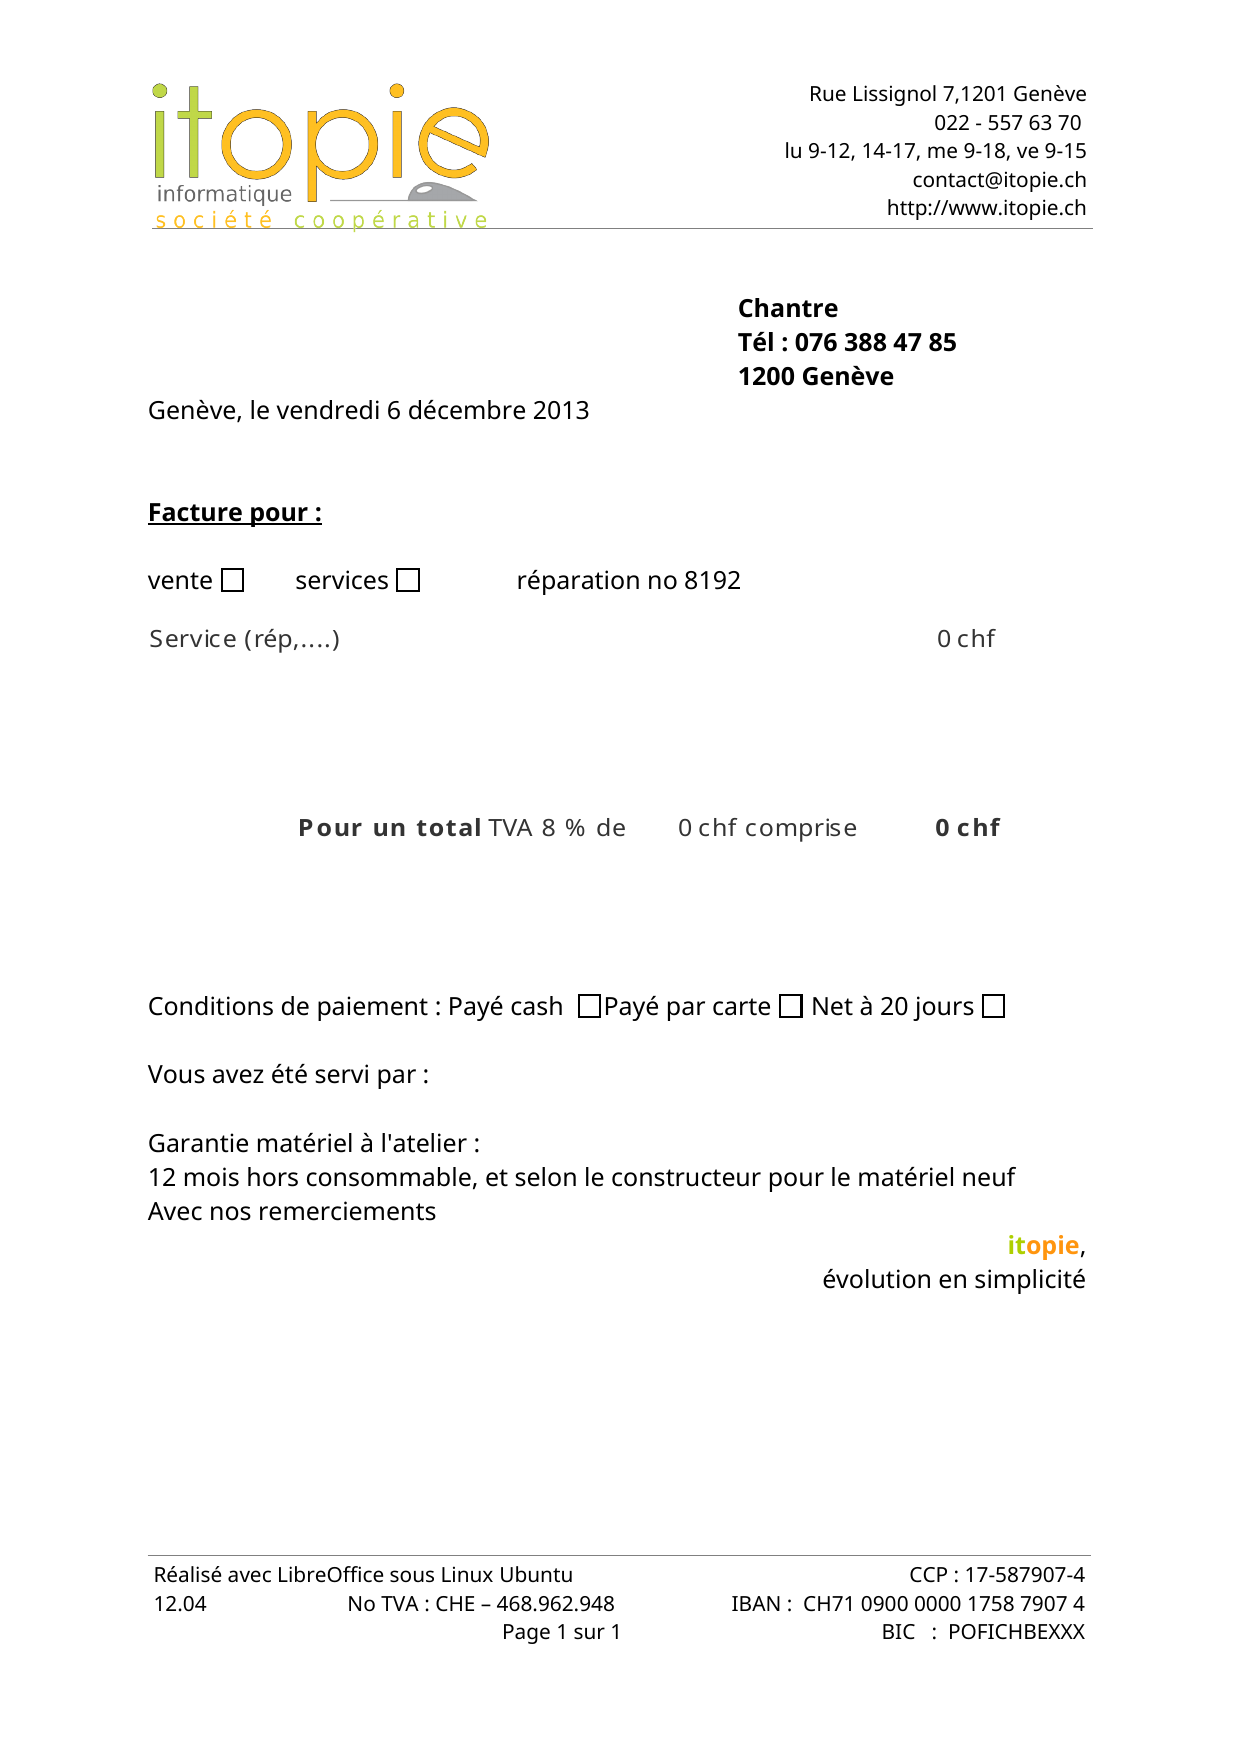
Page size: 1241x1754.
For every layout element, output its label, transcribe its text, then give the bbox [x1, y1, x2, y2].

text vente services réparation no 8192 [148, 563, 1093, 597]
text Facture pour : [148, 495, 1093, 529]
text 1200 Genève [148, 358, 1093, 392]
text évolution en simplicité [148, 1262, 1093, 1296]
text Vous avez été servi par : [148, 1057, 1093, 1091]
text Chantre [148, 290, 1093, 324]
text Tél : 076 388 47 85 [148, 324, 1093, 358]
text Garantie matériel à l'atelier : [148, 1125, 1093, 1159]
text Avec nos remerciements [148, 1193, 1093, 1227]
picture [138, 72, 500, 244]
text 12 mois hors consommable, et selon le constructeur pour le matériel neuf [148, 1159, 1093, 1193]
text Conditions de paiement : Payé cash Payé par carte Net à 20 jours [148, 989, 1093, 1023]
text Genève, le vendredi 6 décembre 2013 [148, 392, 1093, 427]
text itopie, [148, 1227, 1093, 1262]
